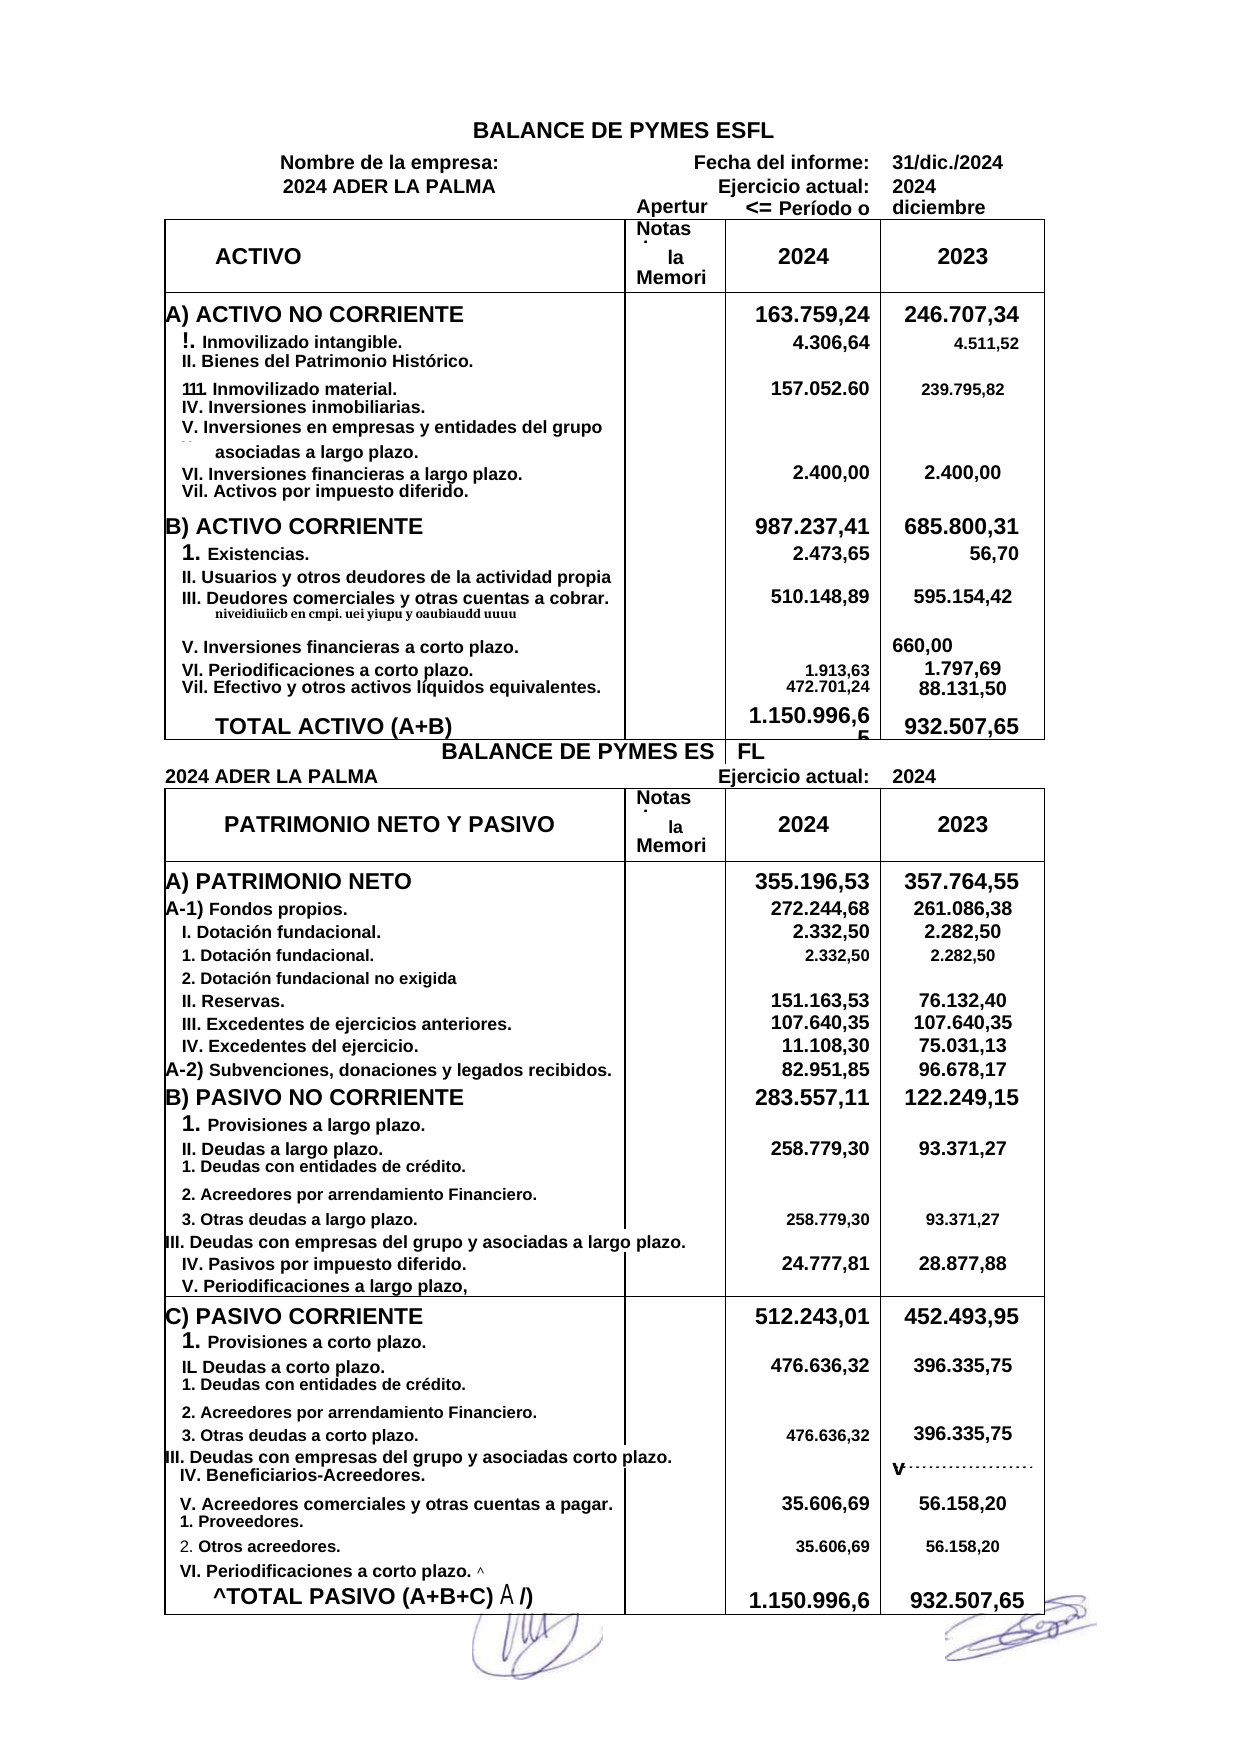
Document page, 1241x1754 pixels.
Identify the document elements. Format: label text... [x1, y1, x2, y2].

text 258.779,30 [737, 1139, 869, 1159]
text 2.282,50 [892, 948, 1033, 965]
text Memoria [636, 837, 714, 861]
text 2. Dotación fundacional no exigida [182, 971, 614, 988]
text 1.797,69 [892, 660, 1033, 679]
text V. Inversiones financieras a corto plazo. [182, 639, 614, 657]
text asociadas a largo plazo. [215, 444, 614, 462]
text 660,00 [892, 637, 1033, 657]
text Vil. Activos por impuesto diferido. [182, 484, 614, 501]
text 987.237,41 [737, 516, 869, 539]
text PATRIMONIO NETO Y PASIVO [166, 814, 614, 837]
text ^TOTAL PASIVO (A+B+C) A /) [213, 1581, 614, 1610]
text 2023 [892, 814, 1033, 837]
text 932.507,65 [910, 1591, 1033, 1613]
text !. Inmovilizado intangible. [182, 330, 614, 353]
text 2024 [737, 246, 869, 269]
text vvvvvvvvvvvvvvvvvvvvvvvvvvvvvvvvvvvvvvvvvvvvvvvvvvvvvvvvvvvvvvvvvvvvvvvvvvvvvvvvvvvvvvvvvvvvvvvvvvvvvvvvvvvvvvvvvvvvvvvvvvvvvvvvvvvvvvvvvvvvv [892, 1444, 1033, 1467]
text Apertura [636, 197, 714, 219]
text 685.800,31 [892, 516, 1019, 539]
text 93.371,27 [892, 1139, 1033, 1159]
text III. Deudores comerciales y otras cuentas a cobrar. [182, 590, 614, 608]
text 2.332,50 [737, 922, 869, 942]
text IL Deudas a corto plazo. [182, 1359, 614, 1377]
text la [636, 819, 714, 837]
text 151.163,53 [737, 992, 869, 1011]
text 2024 [892, 768, 1033, 788]
text ACTIVO [215, 246, 614, 269]
text IV. Pasivos por impuesto diferido. [182, 1256, 614, 1274]
text 512.243,01 [737, 1306, 869, 1329]
text V. Acreedores comerciales y otras cuentas a pagar. [179, 1496, 614, 1514]
text 1. Provisiones a largo plazo. [182, 1113, 614, 1136]
text III. Excedentes de ejercicios anteriores. [182, 1016, 614, 1033]
text 93.371,27 [892, 1212, 1033, 1228]
text 2.282,50 [892, 922, 1033, 942]
text 24.777,81 [737, 1254, 869, 1274]
text 1.150.996,65 [737, 706, 869, 739]
text IV. Beneficiarios-Acreedores. [179, 1467, 614, 1485]
text 2. Otros acreedores. [179, 1539, 614, 1556]
text 472.701,24 [737, 679, 869, 696]
text I. Dotación fundacional. [182, 924, 614, 942]
text 56,70 [892, 545, 1019, 565]
text Nombre de la empresa: [165, 154, 614, 174]
text 2. Acreedores por arrendamiento Financiero. [182, 1187, 614, 1204]
text 2.400,00 [892, 464, 1033, 484]
text 35.606,69 [737, 1494, 869, 1514]
text 355.196,53 [737, 871, 869, 894]
text 4.511,52 [892, 336, 1019, 353]
text la [636, 249, 714, 269]
text 1.913,63 [737, 663, 869, 679]
text diciembre [892, 199, 1033, 219]
text TOTAL ACTIVO (A+B) [215, 716, 614, 739]
text 2.400,00 [737, 464, 869, 484]
text 396.335,75 [892, 1425, 1033, 1444]
text Fecha del informe: [636, 154, 869, 174]
text 1. Proveedores. [179, 1514, 614, 1531]
text 1. Existencias. [182, 542, 614, 565]
text A-2) Subvenciones, donaciones y legados recibidos. [166, 1061, 614, 1081]
text 272.244,68 [737, 900, 869, 920]
text A-1) Fondos propios. [166, 900, 614, 920]
text 476.636,32 [737, 1357, 869, 1377]
text B) PASIVO NO CORRIENTE [166, 1087, 614, 1110]
text 1. Dotación fundacional. [182, 948, 614, 965]
text 1. Provisiones a corto plazo. [182, 1330, 614, 1353]
text B) ACTIVO CORRIENTE [166, 516, 614, 539]
text 1. Deudas con entidades de crédito. [182, 1377, 614, 1393]
text 246.707,34 [892, 304, 1019, 327]
text 510.148,89 [737, 588, 869, 608]
text 261.086,38 [892, 900, 1033, 920]
text IV. Excedentes del ejercicio. [182, 1038, 614, 1056]
text 2. Acreedores por arrendamiento Financiero. [182, 1405, 614, 1421]
text FL [737, 741, 869, 764]
text 357.764,55 [892, 871, 1019, 894]
text III. Deudas con empresas del grupo y asociadas corto plazo. [166, 1450, 714, 1467]
text 2024 [892, 177, 1033, 197]
text 76.132,40 [892, 992, 1033, 1011]
text 111. Inmovilizado material. [182, 381, 614, 399]
text niveidiuiicb en cmpi. uei yiupu y oaubiaudd uuuu [215, 608, 614, 621]
text v [892, 1467, 1033, 1477]
text Memoria [636, 269, 714, 292]
text VI. Inversiones financieras a largo plazo. [182, 466, 614, 484]
text 3. Otras deudas a corto plazo. [182, 1428, 614, 1444]
text A) ACTIVO NO CORRIENTE [166, 304, 614, 327]
text 11.108,30 [737, 1036, 869, 1056]
text 595.154,42 [892, 588, 1033, 608]
text Ejercicio actual: [636, 177, 869, 197]
text 932.507,65 [892, 716, 1019, 739]
text 2023 [892, 246, 1033, 269]
text 283.557,11 [737, 1087, 869, 1110]
text Notas de [636, 789, 714, 811]
text 56.158,20 [892, 1494, 1033, 1514]
text A) PATRIMONIO NETO [166, 871, 614, 894]
text 157.052.60 [737, 379, 869, 399]
text C) PASIVO CORRIENTE [166, 1306, 614, 1329]
text 107.640,35 [737, 1014, 869, 1033]
text 2.473,65 [737, 545, 869, 565]
text VI. Periodificaciones a corto plazo. ^ [179, 1563, 614, 1581]
text 2.332,50 [737, 948, 869, 965]
text <= Período o [737, 197, 869, 219]
text 107.640,35 [892, 1014, 1033, 1033]
text 239.795,82 [892, 382, 1033, 399]
text II. Deudas a largo plazo. [182, 1142, 614, 1159]
picture [945, 1595, 1097, 1661]
text 476.636,32 [737, 1428, 869, 1444]
text 75.031,13 [892, 1036, 1033, 1056]
text 452.493,95 [892, 1306, 1019, 1329]
picture [472, 1615, 603, 1680]
text 396.335,75 [892, 1357, 1033, 1377]
text 1. Deudas con entidades de crédito. [182, 1159, 614, 1176]
text V. Periodificaciones a largo plazo, [182, 1278, 614, 1296]
text 56.158,20 [892, 1539, 1033, 1556]
text III. Deudas con empresas del grupo y asociadas a largo plazo. [166, 1234, 714, 1252]
text 163.759,24 [737, 304, 869, 327]
text II. Bienes del Patrimonio Histórico. [182, 353, 614, 371]
text Notas de [636, 220, 714, 242]
text 31/dic./2024 [892, 154, 1033, 174]
text 3. Otras deudas a largo plazo. [182, 1212, 614, 1228]
text 96.678,17 [892, 1061, 1033, 1081]
text 2024 ADER LA PALMA [165, 768, 614, 788]
text 122.249,15 [892, 1087, 1019, 1110]
text 28.877,88 [892, 1254, 1033, 1274]
text V. Inversiones en empresas y entidades del grupo y [182, 420, 614, 441]
text II. Usuarios y otros deudores de la actividad propia [182, 570, 614, 587]
text IV. Inversiones inmobiliarias. [182, 399, 614, 417]
text 1.150.996,6 [737, 1591, 869, 1613]
text 35.606,69 [737, 1539, 869, 1556]
text 4.306,64 [737, 333, 869, 353]
text 88.131,50 [892, 679, 1033, 699]
text 2024 [737, 814, 869, 837]
text BALANCE DE PYMES ES [165, 741, 714, 764]
text VI. Periodificaciones a corto plazo. [182, 662, 614, 679]
text 258.779,30 [737, 1212, 869, 1228]
text II. Reservas. [182, 994, 614, 1011]
text Vil. Efectivo y otros activos líquidos equivalentes. [182, 679, 614, 697]
text Ejercicio actual: [636, 768, 869, 788]
subtitle BALANCE DE PYMES ESFL [473, 120, 797, 143]
text 82.951,85 [737, 1061, 869, 1081]
text 2024 ADER LA PALMA [165, 177, 614, 197]
